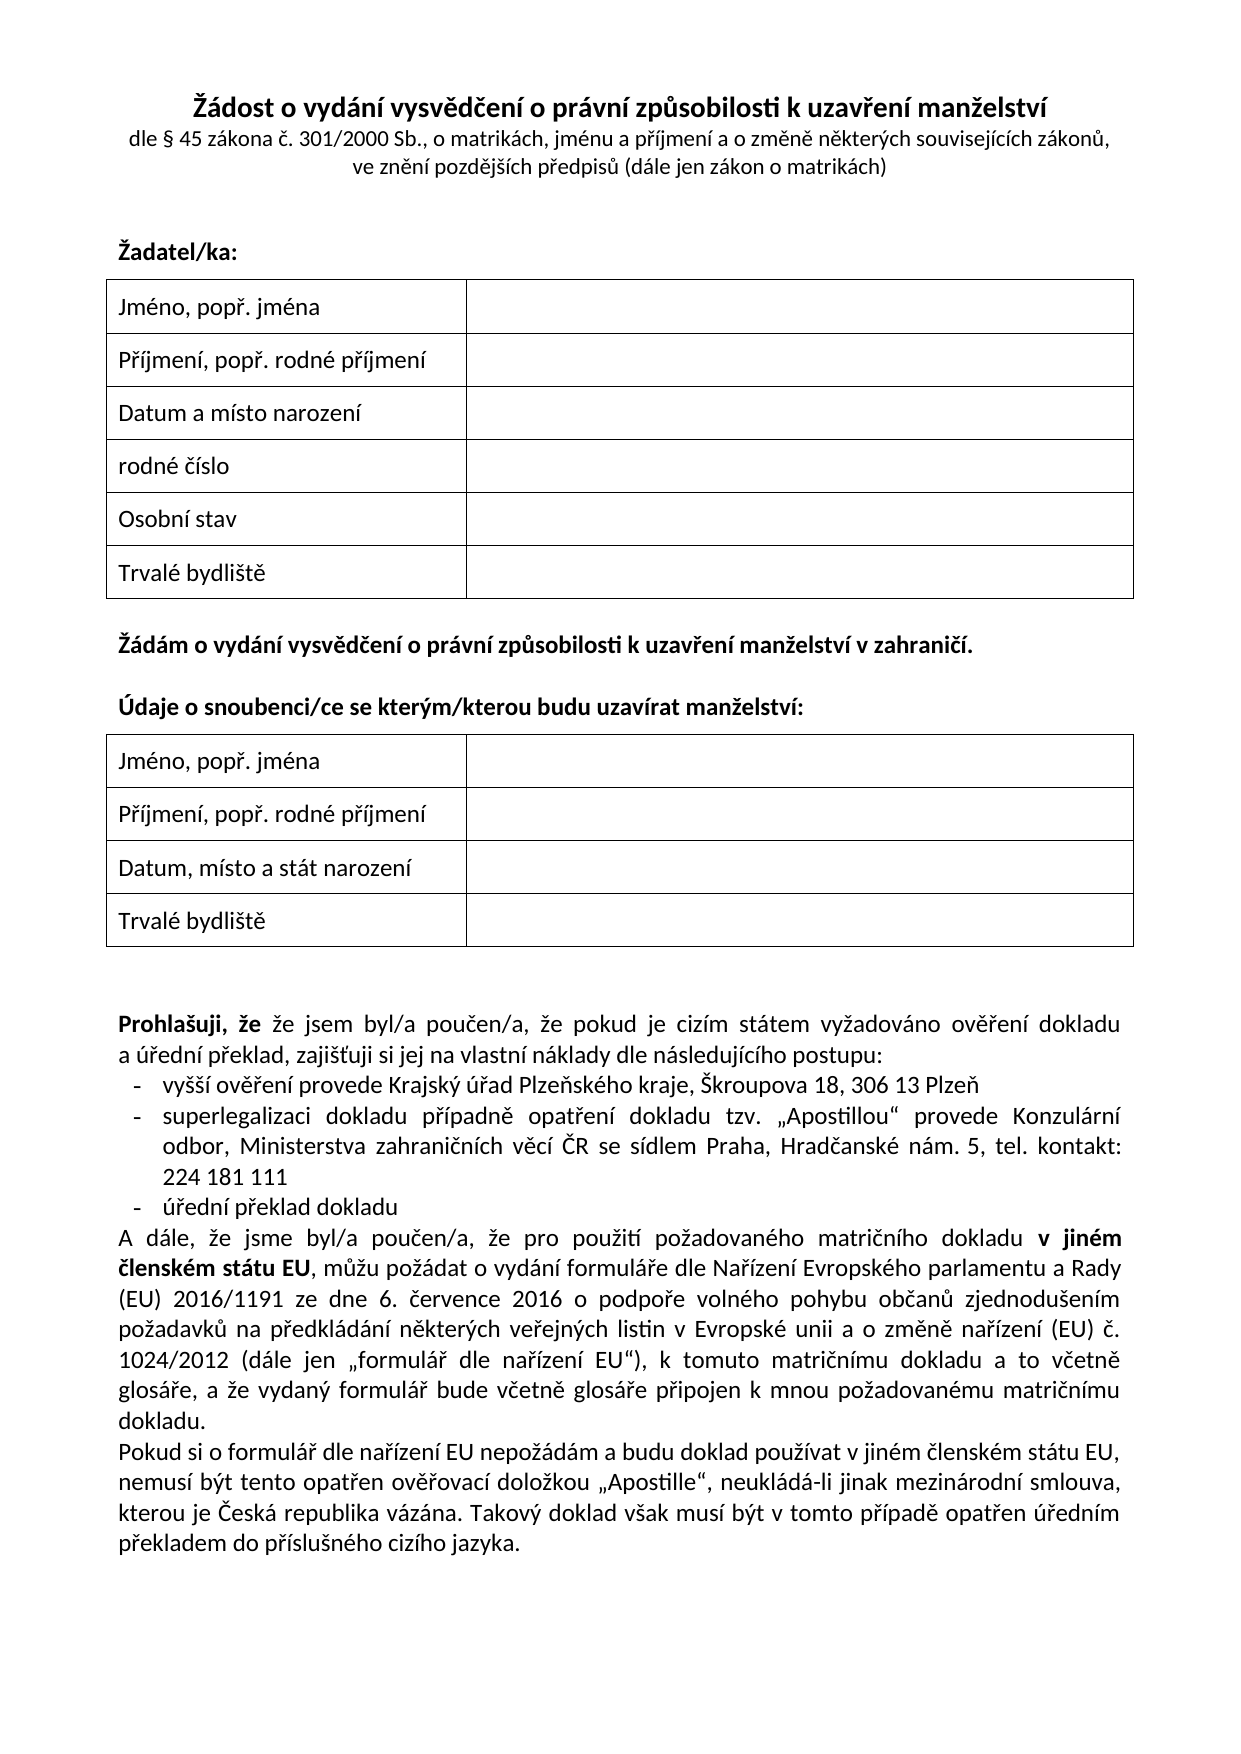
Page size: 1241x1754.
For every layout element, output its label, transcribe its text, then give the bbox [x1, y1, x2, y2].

table_cell Příjmení, popř. rodné příjmení [107, 334, 466, 386]
table_cell rodné číslo [107, 440, 466, 492]
table_cell Datum, místo a stát narození [107, 841, 466, 893]
table_header [467, 280, 1133, 332]
table_cell [467, 841, 1133, 893]
text Žádám o vydání vysvědčení o právní způsobilosti k uzavření manželství v zahraničí. [118, 630, 1122, 660]
text A dále, že jsme byl/a poučen/a, že pro použití požadovaného matričního dokladu v jiném členském státu EU, můžu požádat o vydání formuláře dle Nařízení Evropského parlamentu a Rady (EU) 2016/1191 ze dne 6. července 2016 o podpoře volného pohybu občanů zjednodušením požadavků na předkládání některých veřejných listin v Evropské unii a o změně nařízení (EU) č. 1024/2012 (dále jen „formulář dle nařízení EU“), k tomuto matričnímu dokladu a to včetně glosáře, a že vydaný formulář bude včetně glosáře připojen k mnou požadovanému matričnímu dokladu. [118, 1222, 1122, 1436]
table_header Jméno, popř. jména [107, 280, 466, 332]
text ve znění pozdějších předpisů (dále jen zákon o matrikách) [118, 152, 1122, 180]
text dle § 45 zákona č. 301/2000 Sb., o matrikách, jménu a příjmení a o změně některých souvisejících zákonů, [118, 124, 1122, 152]
text Žadatel/ka: [118, 236, 1122, 267]
table_cell Datum a místo narození [107, 387, 466, 439]
table_cell [467, 788, 1133, 840]
table_cell Osobní stav [107, 493, 466, 545]
table_cell [467, 440, 1133, 492]
list úřední překlad dokladu [133, 1191, 1122, 1222]
table_cell [467, 387, 1133, 439]
table_header Jméno, popř. jména [107, 735, 466, 787]
table_header [467, 735, 1133, 787]
table_cell Příjmení, popř. rodné příjmení [107, 788, 466, 840]
table_cell Trvalé bydliště [107, 894, 466, 946]
text Žádost o vydání vysvědčení o právní způsobilosti k uzavření manželství [118, 89, 1122, 124]
text Prohlašuji, že že jsem byl/a poučen/a, že pokud je cizím státem vyžadováno ověření dokladu a úřední překlad, zajišťuji si jej na vlastní náklady dle následujícího postupu: [118, 1008, 1122, 1069]
text Údaje o snoubenci/ce se kterým/kterou budu uzavírat manželství: [118, 691, 1122, 721]
list superlegalizaci dokladu případně opatření dokladu tzv. „Apostillou“ provede Konzulární odbor, Ministerstva zahraničních věcí ČR se sídlem Praha, Hradčanské nám. 5, tel. kontakt: 224 181 111 [133, 1100, 1122, 1191]
text Pokud si o formulář dle nařízení EU nepožádám a budu doklad používat v jiném členském státu EU, nemusí být tento opatřen ověřovací doložkou „Apostille“, neukládá-li jinak mezinárodní smlouva, kterou je Česká republika vázána. Takový doklad však musí být v tomto případě opatřen úředním překladem do příslušného cizího jazyka. [118, 1436, 1122, 1558]
list vyšší ověření provede Krajský úřad Plzeňského kraje, Škroupova 18, 306 13 Plzeň [133, 1069, 1122, 1100]
table_cell [467, 493, 1133, 545]
table_cell Trvalé bydliště [107, 546, 466, 598]
table_cell [467, 334, 1133, 386]
table_cell [467, 546, 1133, 598]
table_cell [467, 894, 1133, 946]
